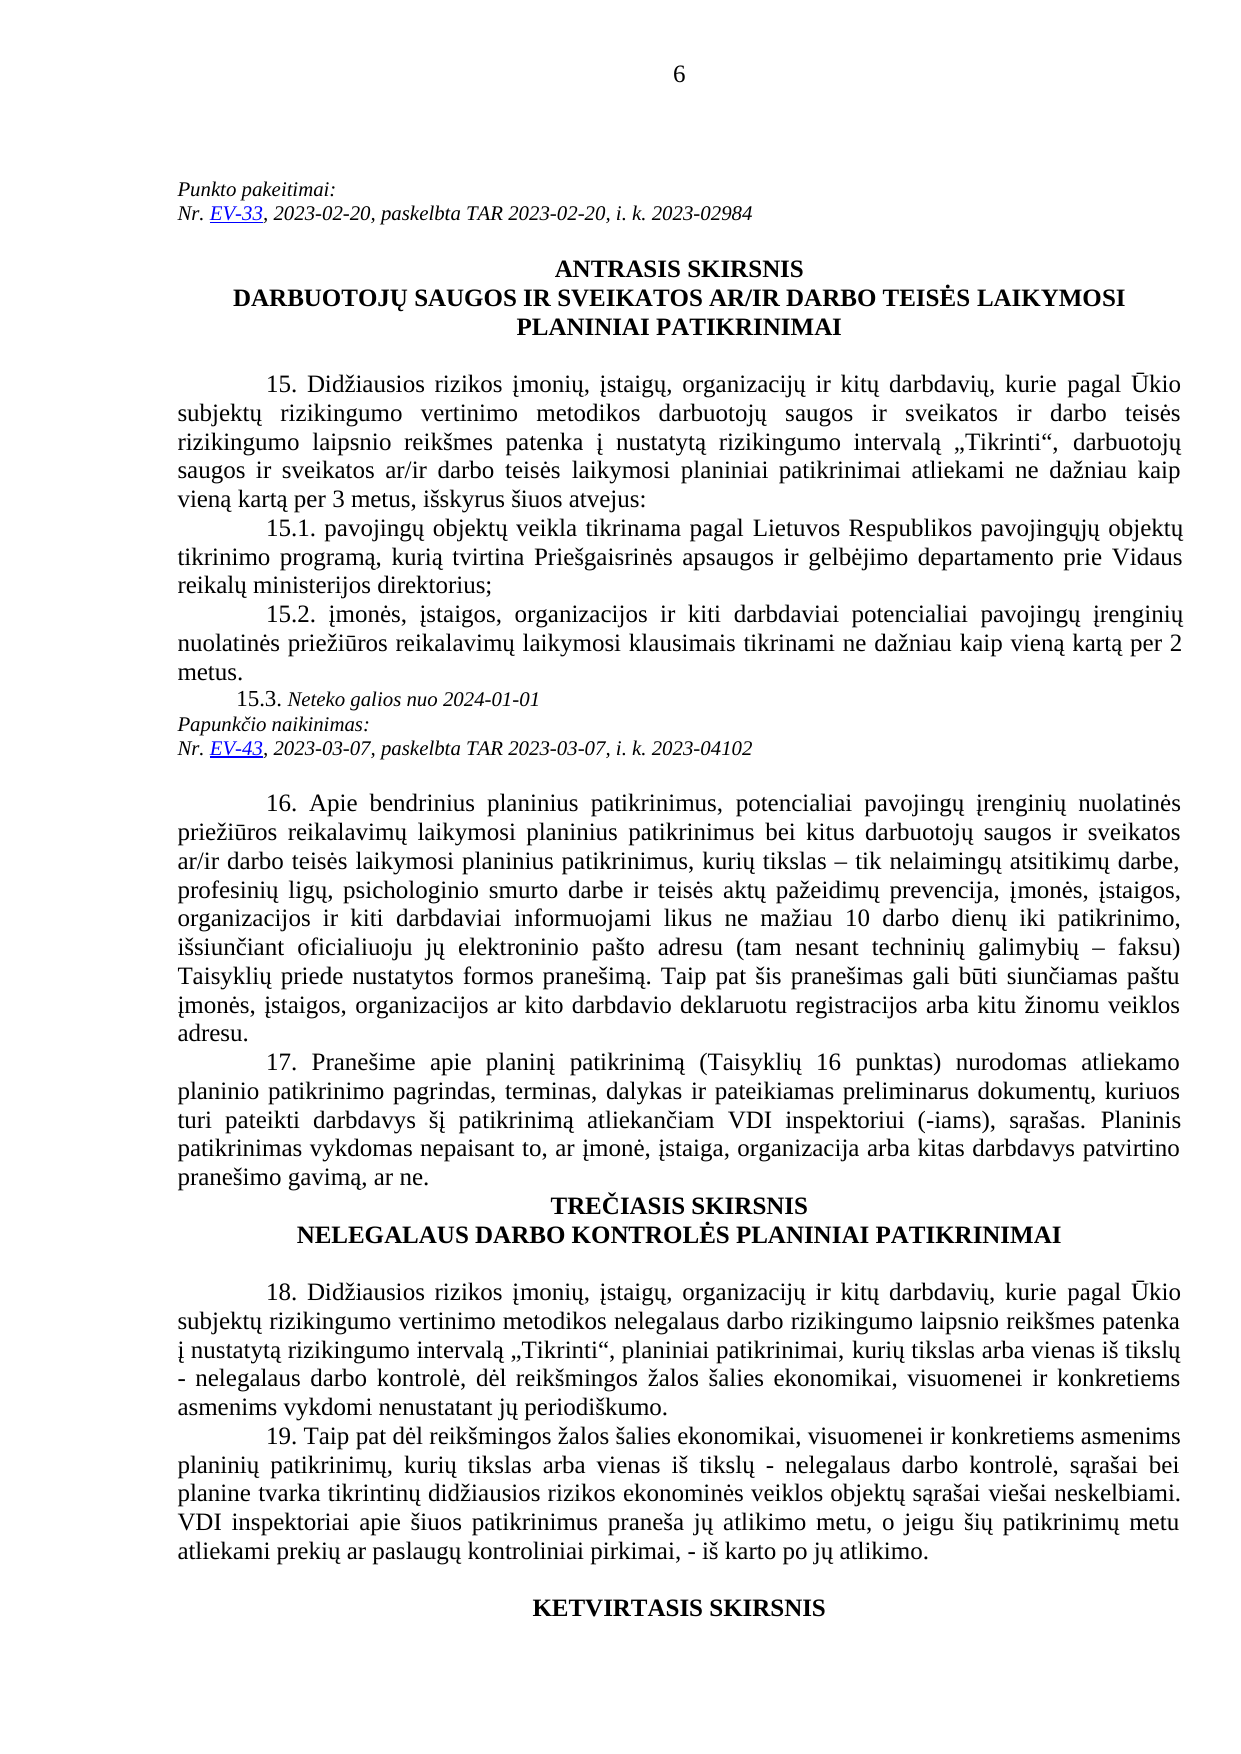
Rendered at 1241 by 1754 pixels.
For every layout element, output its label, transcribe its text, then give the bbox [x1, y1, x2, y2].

text Punkto pakeitimai: [177, 177, 1181, 201]
text 15. Didžiausios rizikos įmonių, įstaigų, organizacijų ir kitų darbdavių, kurie pagal Ūkio subjektų rizikingumo vertinimo metodikos darbuotojų saugos ir sveikatos ir darbo teisės rizikingumo laipsnio reikšmes patenka į nustatytą rizikingumo intervalą „Tikrinti“, darbuotojų saugos ir sveikatos ar/ir darbo teisės laikymosi planiniai patikrinimai atliekami ne dažniau kaip vieną kartą per 3 metus, išskyrus šiuos atvejus: [177, 369, 1181, 513]
text 19. Taip pat dėl reikšmingos žalos šalies ekonomikai, visuomenei ir konkretiems asmenims planinių patikrinimų, kurių tikslas arba vienas iš tikslų - nelegalaus darbo kontrolė, sąrašai bei planine tvarka tikrintinų didžiausios rizikos ekonominės veiklos objektų sąrašai viešai neskelbiami. VDI inspektoriai apie šiuos patikrinimus praneša jų atlikimo metu, o jeigu šių patikrinimų metu atliekami prekių ar paslaugų kontroliniai pirkimai, - iš karto po jų atlikimo. [177, 1421, 1181, 1565]
text 16. Apie bendrinius planinius patikrinimus, potencialiai pavojingų įrenginių nuolatinės priežiūros reikalavimų laikymosi planinius patikrinimus bei kitus darbuotojų saugos ir sveikatos ar/ir darbo teisės laikymosi planinius patikrinimus, kurių tikslas – tik nelaimingų atsitikimų darbe, profesinių ligų, psichologinio smurto darbe ir teisės aktų pažeidimų prevencija, įmonės, įstaigos, organizacijos ir kiti darbdaviai informuojami likus ne mažiau 10 darbo dienų iki patikrinimo, išsiunčiant oficialiuoju jų elektroninio pašto adresu (tam nesant techninių galimybių – faksu) Taisyklių priede nustatytos formos pranešimą. Taip pat šis pranešimas gali būti siunčiamas paštu įmonės, įstaigos, organizacijos ar kito darbdavio deklaruotu registracijos arba kitu žinomu veiklos adresu. [177, 788, 1181, 1047]
text Nr. EV-43, 2023-03-07, paskelbta TAR 2023-03-07, i. k. 2023-04102 [177, 736, 1181, 760]
text TREČIASIS SKIRSNIS [177, 1191, 1181, 1220]
text KETVIRTASIS SKIRSNIS [177, 1593, 1181, 1622]
text 15.3. Neteko galios nuo 2024-01-01 [177, 685, 1181, 712]
text ANTRASIS SKIRSNIS [177, 254, 1181, 283]
text 17. Pranešime apie planinį patikrinimą (Taisyklių 16 punktas) nurodomas atliekamo planinio patikrinimo pagrindas, terminas, dalykas ir pateikiamas preliminarus dokumentų, kuriuos turi pateikti darbdavys šį patikrinimą atliekančiam VDI inspektoriui (-iams), sąrašas. Planinis patikrinimas vykdomas nepaisant to, ar įmonė, įstaiga, organizacija arba kitas darbdavys patvirtino pranešimo gavimą, ar ne. [177, 1047, 1181, 1191]
text 15.1. pavojingų objektų veikla tikrinama pagal Lietuvos Respublikos pavojingųjų objektų tikrinimo programą, kurią tvirtina Priešgaisrinės apsaugos ir gelbėjimo departamento prie Vidaus reikalų ministerijos direktorius; [177, 513, 1184, 599]
text Nr. EV-33, 2023-02-20, paskelbta TAR 2023-02-20, i. k. 2023-02984 [177, 201, 1181, 225]
text DARBUOTOJŲ SAUGOS IR SVEIKATOS AR/IR DARBO TEISĖS LAIKYMOSI PLANINIAI PATIKRINIMAI [177, 283, 1181, 340]
text 15.2. įmonės, įstaigos, organizacijos ir kiti darbdaviai potencialiai pavojingų įrenginių nuolatinės priežiūros reikalavimų laikymosi klausimais tikrinami ne dažniau kaip vieną kartą per 2 metus. [177, 599, 1184, 685]
text 18. Didžiausios rizikos įmonių, įstaigų, organizacijų ir kitų darbdavių, kurie pagal Ūkio subjektų rizikingumo vertinimo metodikos nelegalaus darbo rizikingumo laipsnio reikšmes patenka į nustatytą rizikingumo intervalą „Tikrinti“, planiniai patikrinimai, kurių tikslas arba vienas iš tikslų - nelegalaus darbo kontrolė, dėl reikšmingos žalos šalies ekonomikai, visuomenei ir konkretiems asmenims vykdomi nenustatant jų periodiškumo. [177, 1277, 1181, 1421]
text Papunkčio naikinimas: [177, 712, 1181, 736]
text NELEGALAUS DARBO KONTROLĖS PLANINIAI PATIKRINIMAI [177, 1220, 1181, 1248]
